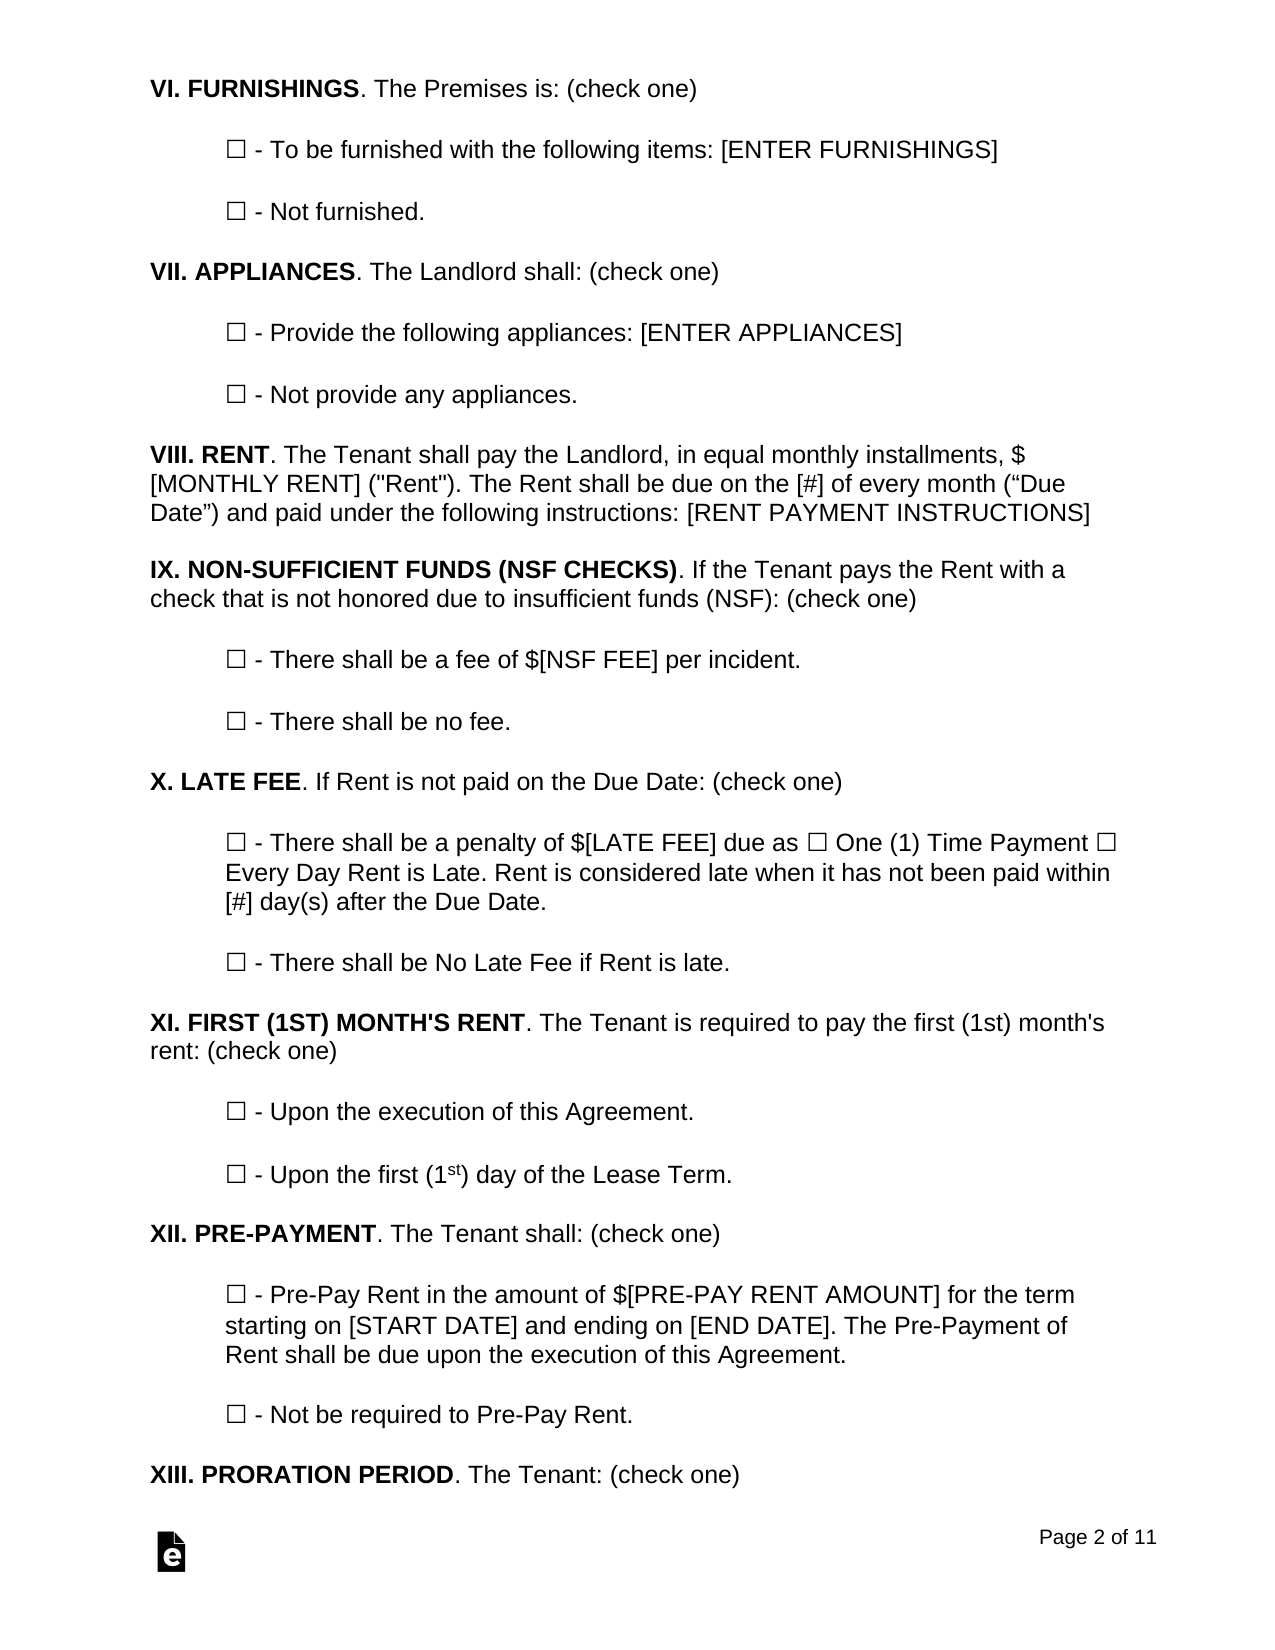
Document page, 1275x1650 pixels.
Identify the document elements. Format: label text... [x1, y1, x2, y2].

text XI. FIRST (1ST) MONTH'S RENT. The Tenant is required to pay the first (1st) month's rent: (check one) [150, 1007, 1125, 1065]
text ☐ - There shall be a fee of $[NSF FEE] per incident. [225, 641, 1125, 675]
text ☐ - There shall be No Late Fee if Rent is late. [225, 945, 1125, 979]
text ☐ - There shall be a penalty of $[LATE FEE] due as ☐ One (1) Time Payment ☐ Every Day Rent is Late. Rent is considered late when it has not been paid within [#] day(s) after the Due Date. [225, 824, 1125, 916]
text VI. FURNISHINGS. The Premises is: (check one) [150, 74, 1125, 102]
text ☐ - Not be required to Pre-Pay Rent. [225, 1397, 1125, 1431]
text ☐ - To be furnished with the following items: [ENTER FURNISHINGS] [225, 131, 1125, 165]
text IX. NON-SUFFICIENT FUNDS (NSF CHECKS). If the Tenant pays the Rent with a check that is not honored due to insufficient funds (NSF): (check one) [150, 555, 1125, 612]
text ☐ - Provide the following appliances: [ENTER APPLIANCES] [225, 314, 1125, 348]
text ☐ - Upon the first (1st) day of the Lease Term. [225, 1157, 1125, 1191]
text XII. PRE-PAYMENT. The Tenant shall: (check one) [150, 1219, 1125, 1248]
text ☐ - There shall be no fee. [225, 704, 1125, 738]
text VII. APPLIANCES. The Landlord shall: (check one) [150, 257, 1125, 286]
text ☐ - Not provide any appliances. [225, 377, 1125, 411]
text XIII. PRORATION PERIOD. The Tenant: (check one) [150, 1460, 1125, 1489]
text VIII. RENT. The Tenant shall pay the Landlord, in equal monthly installments, $[MONTHLY RENT] ("Rent"). The Rent shall be due on the [#] of every month (“Due Date”) and paid under the following instructions: [RENT PAYMENT INSTRUCTIONS] [150, 440, 1125, 526]
text X. LATE FEE. If Rent is not paid on the Due Date: (check one) [150, 767, 1125, 796]
text ☐ - Upon the execution of this Agreement. [225, 1094, 1125, 1128]
text ☐ - Not furnished. [225, 194, 1125, 228]
text ☐ - Pre-Pay Rent in the amount of $[PRE-PAY RENT AMOUNT] for the term starting on [START DATE] and ending on [END DATE]. The Pre-Payment of Rent shall be due upon the execution of this Agreement. [225, 1277, 1125, 1368]
